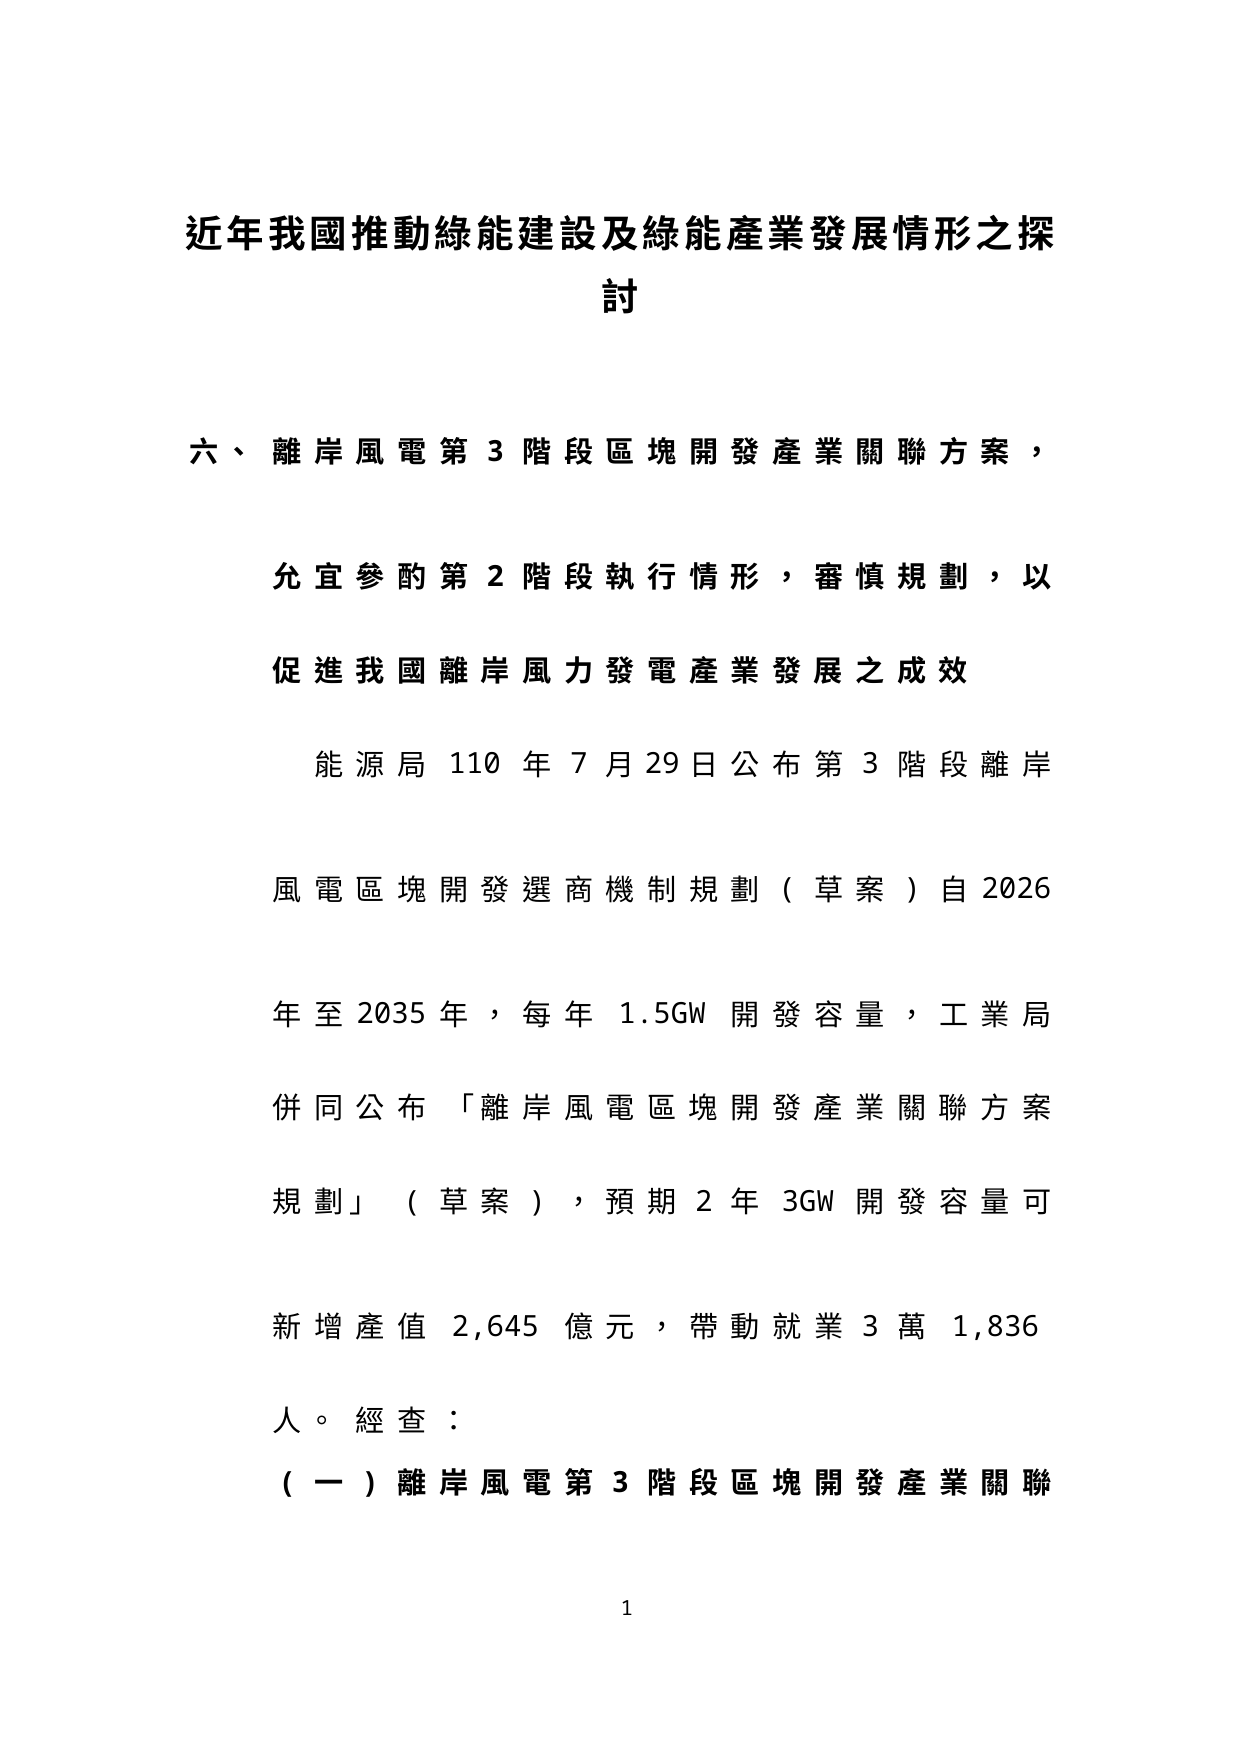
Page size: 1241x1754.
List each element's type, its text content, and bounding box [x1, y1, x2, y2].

text 近年我國推動綠能建設及綠能產業發展情形之探討 [183, 189, 1058, 314]
text 六、離岸風電第3階段區塊開發產業關聯方案，允宜參酌第2階段執行情形，審慎規劃，以促進我國離岸風力發電產業發展之成效 [183, 377, 1058, 689]
text 能源局110年7月29日公布第3階段離岸風電區塊開發選商機制規劃(草案)自2026年至2035年，每年1.5GW開發容量，工業局併同公布「離岸風電區塊開發產業關聯方案規劃」(草案)，預期2年3GW開發容量可新增產值2,645億元，帶動就業3萬1,836人。經查： [242, 689, 1058, 1439]
text (一)離岸風電第3階段區塊開發產業關聯 [242, 1439, 1058, 1502]
